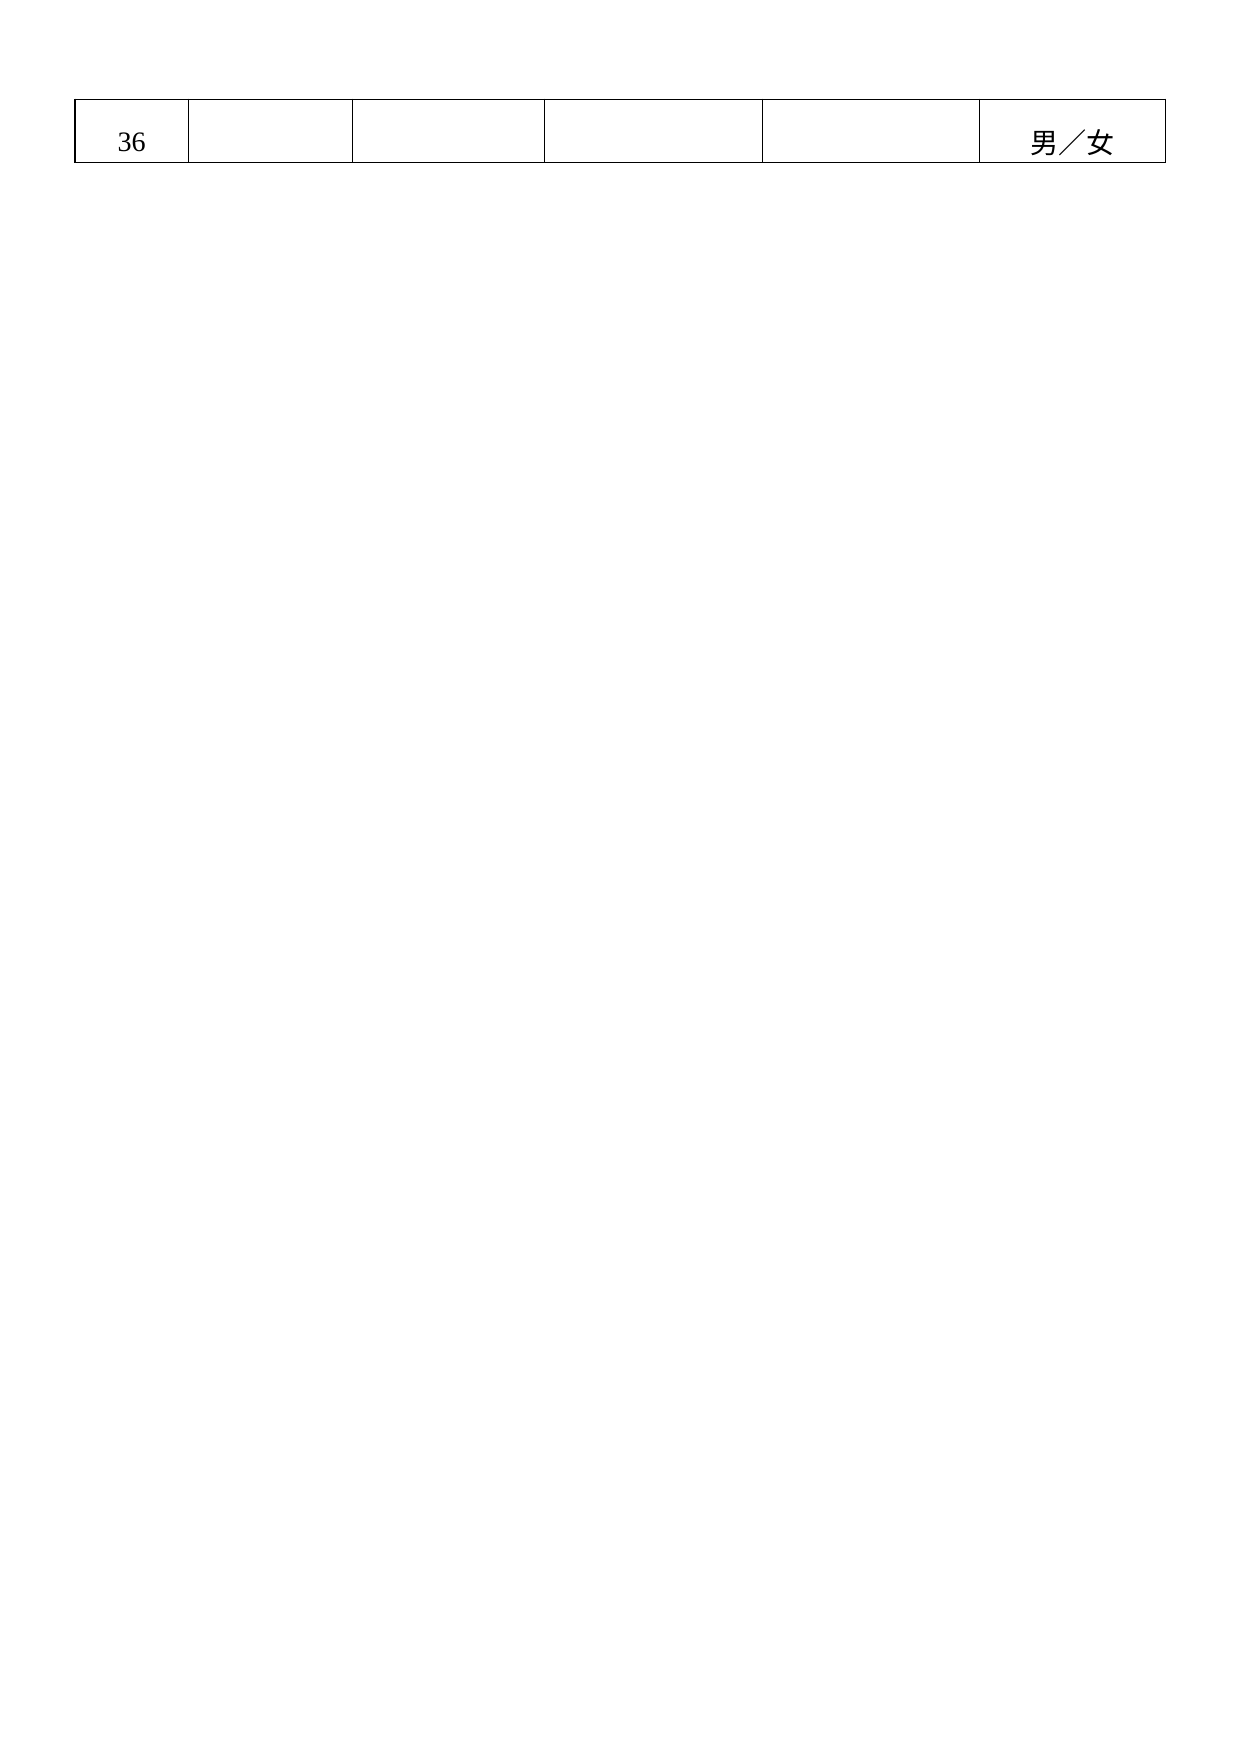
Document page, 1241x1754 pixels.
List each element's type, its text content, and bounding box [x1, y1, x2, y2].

table_cell 男／女 [980, 100, 1165, 162]
table_cell [763, 100, 979, 162]
table_cell [189, 100, 352, 162]
table_cell [545, 100, 762, 162]
table_cell [353, 100, 544, 162]
table_cell 36 [76, 100, 188, 162]
